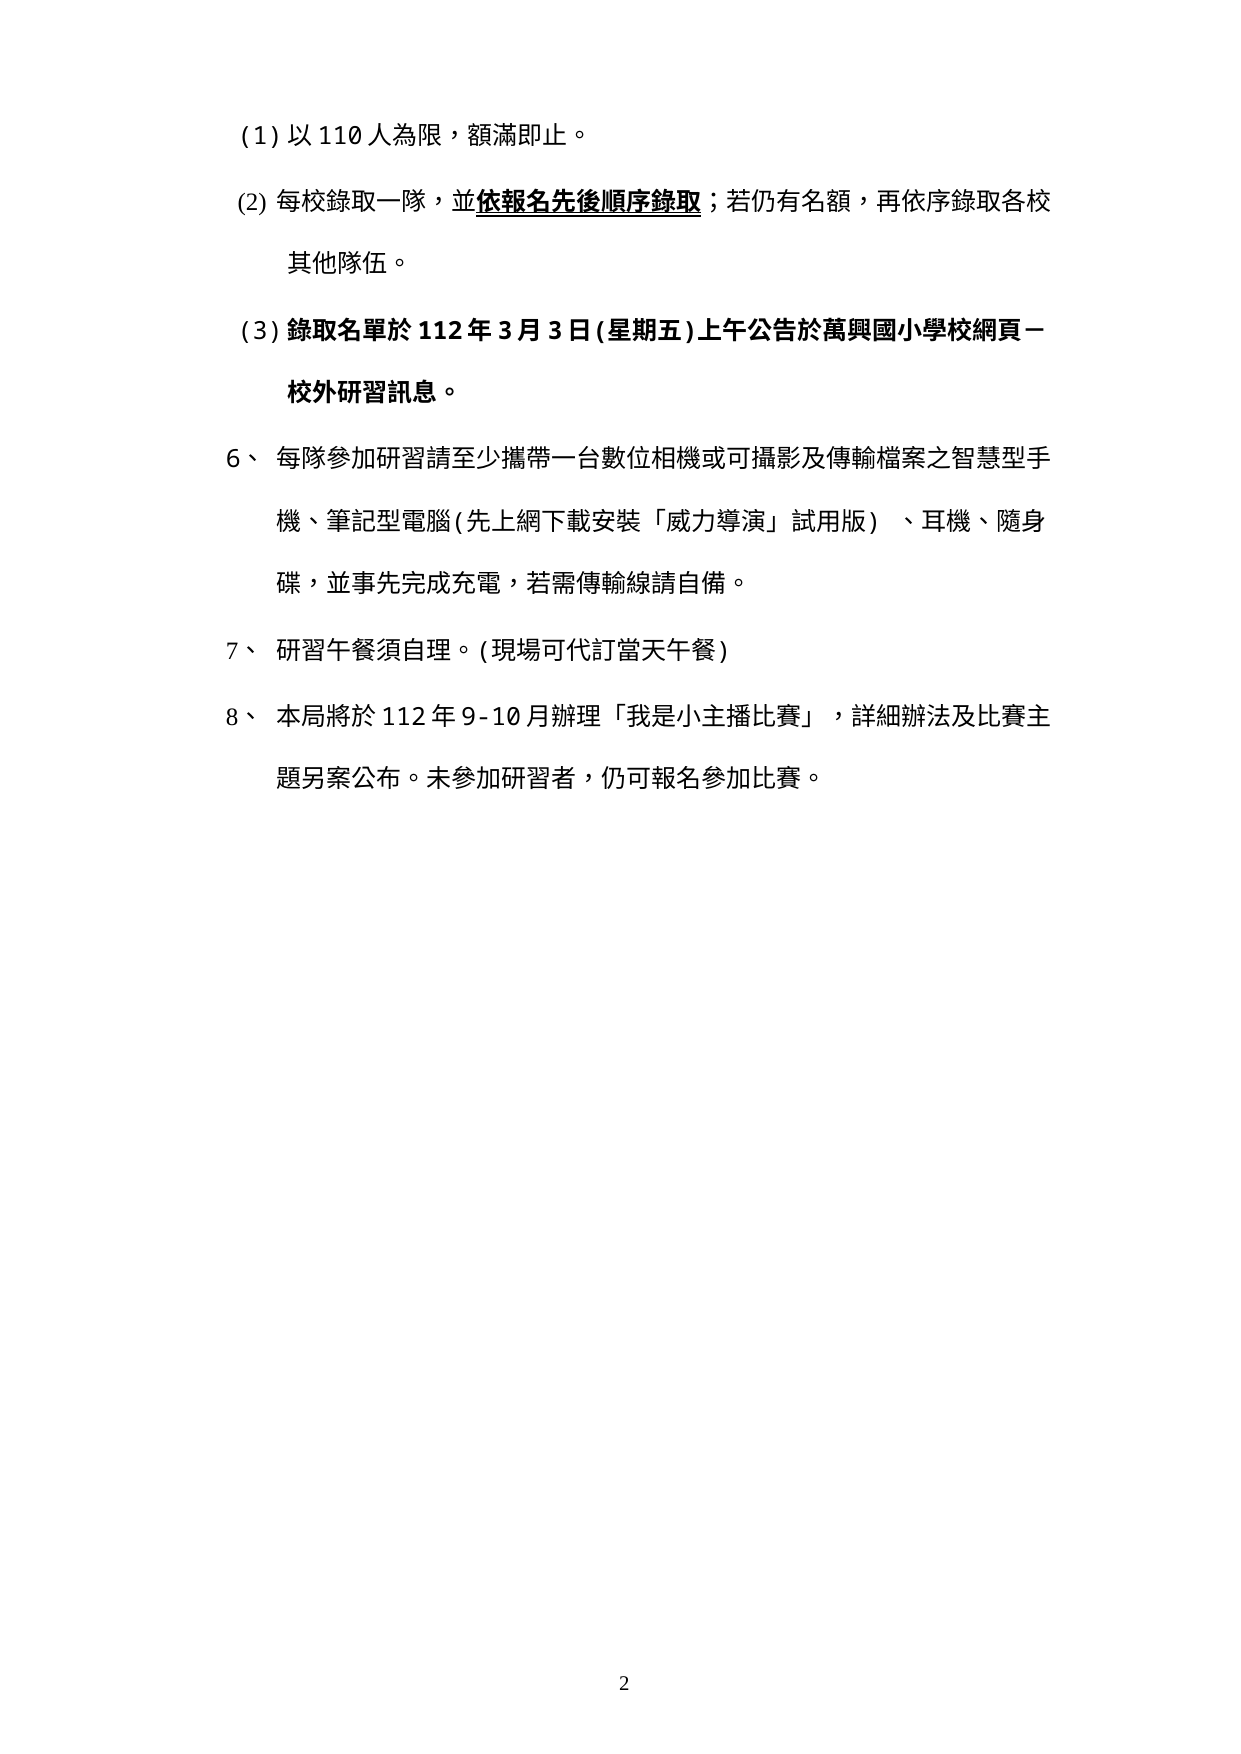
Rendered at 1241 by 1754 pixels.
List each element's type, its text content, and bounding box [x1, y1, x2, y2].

list 以110人為限，額滿即止。 [237, 92, 1053, 154]
list 每校錄取一隊，並依報名先後順序錄取；若仍有名額，再依序錄取各校其他隊伍。 [237, 158, 1053, 283]
list 錄取名單於112年3月3日(星期五)上午公告於萬興國小學校網頁－校外研習訊息。 [237, 287, 1053, 412]
list 本局將於112年9-10月辦理「我是小主播比賽」，詳細辦法及比賽主題另案公布。未參加研習者，仍可報名參加比賽。 [226, 673, 1053, 798]
list 研習午餐須自理。(現場可代訂當天午餐) [226, 607, 1053, 669]
list 每隊參加研習請至少攜帶一台數位相機或可攝影及傳輸檔案之智慧型手機、筆記型電腦(先上網下載安裝「威力導演」試用版) 、耳機、隨身碟，並事先完成充電，若需傳輸線請自備。 [226, 415, 1053, 603]
